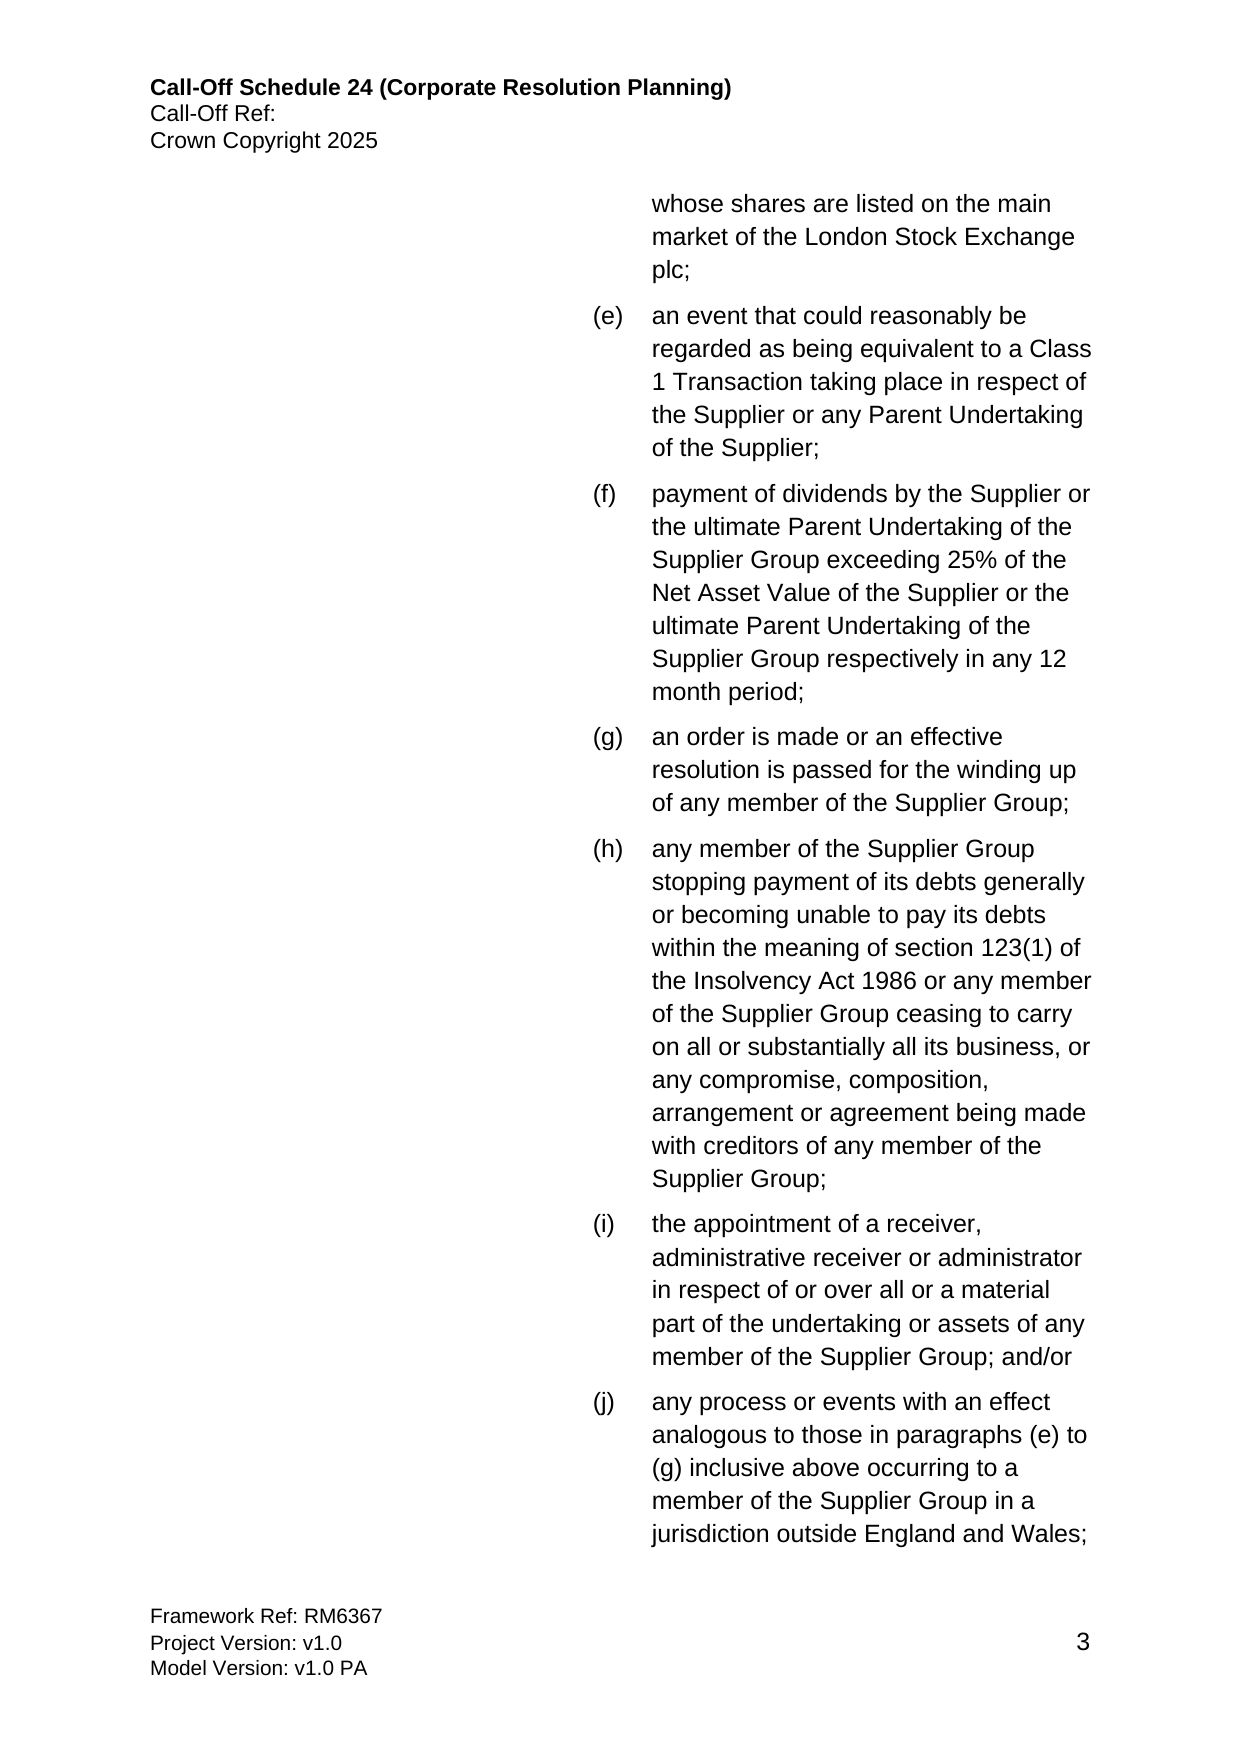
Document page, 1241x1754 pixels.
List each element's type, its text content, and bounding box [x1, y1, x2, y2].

table_cell whose shares are listed on the main market of the London Stock Exchange plc; an event that could reasonably be regarded as being equivalent to a Class 1 Transaction taking place in respect of the Supplier or any Parent Undertaking of the Supplier; payment of dividends by the Supplier or the ultimate Parent Undertaking of the Supplier Group exceeding 25% of the Net Asset Value of the Supplier or the ultimate Parent Undertaking of the Supplier Group respectively in any 12 month period; an order is made or an effective resolution is passed for the winding up of any member of the Supplier Group; any member of the Supplier Group stopping payment of its debts generally or becoming unable to pay its debts within the meaning of section 123(1) of the Insolvency Act 1986 or any member of the Supplier Group ceasing to carry on all or substantially all its business, or any compromise, composition, arrangement or agreement being made with creditors of any member of the Supplier Group; the appointment of a receiver, administrative receiver or administrator in respect of or over all or a material part of the undertaking or assets of any member of the Supplier Group; and/or any process or events with an effect analogous to those in paragraphs (e) to (g) inclusive above occurring to a member of the Supplier Group in a jurisdiction outside England and Wales; [578, 177, 1106, 1560]
table_cell [268, 177, 578, 1560]
